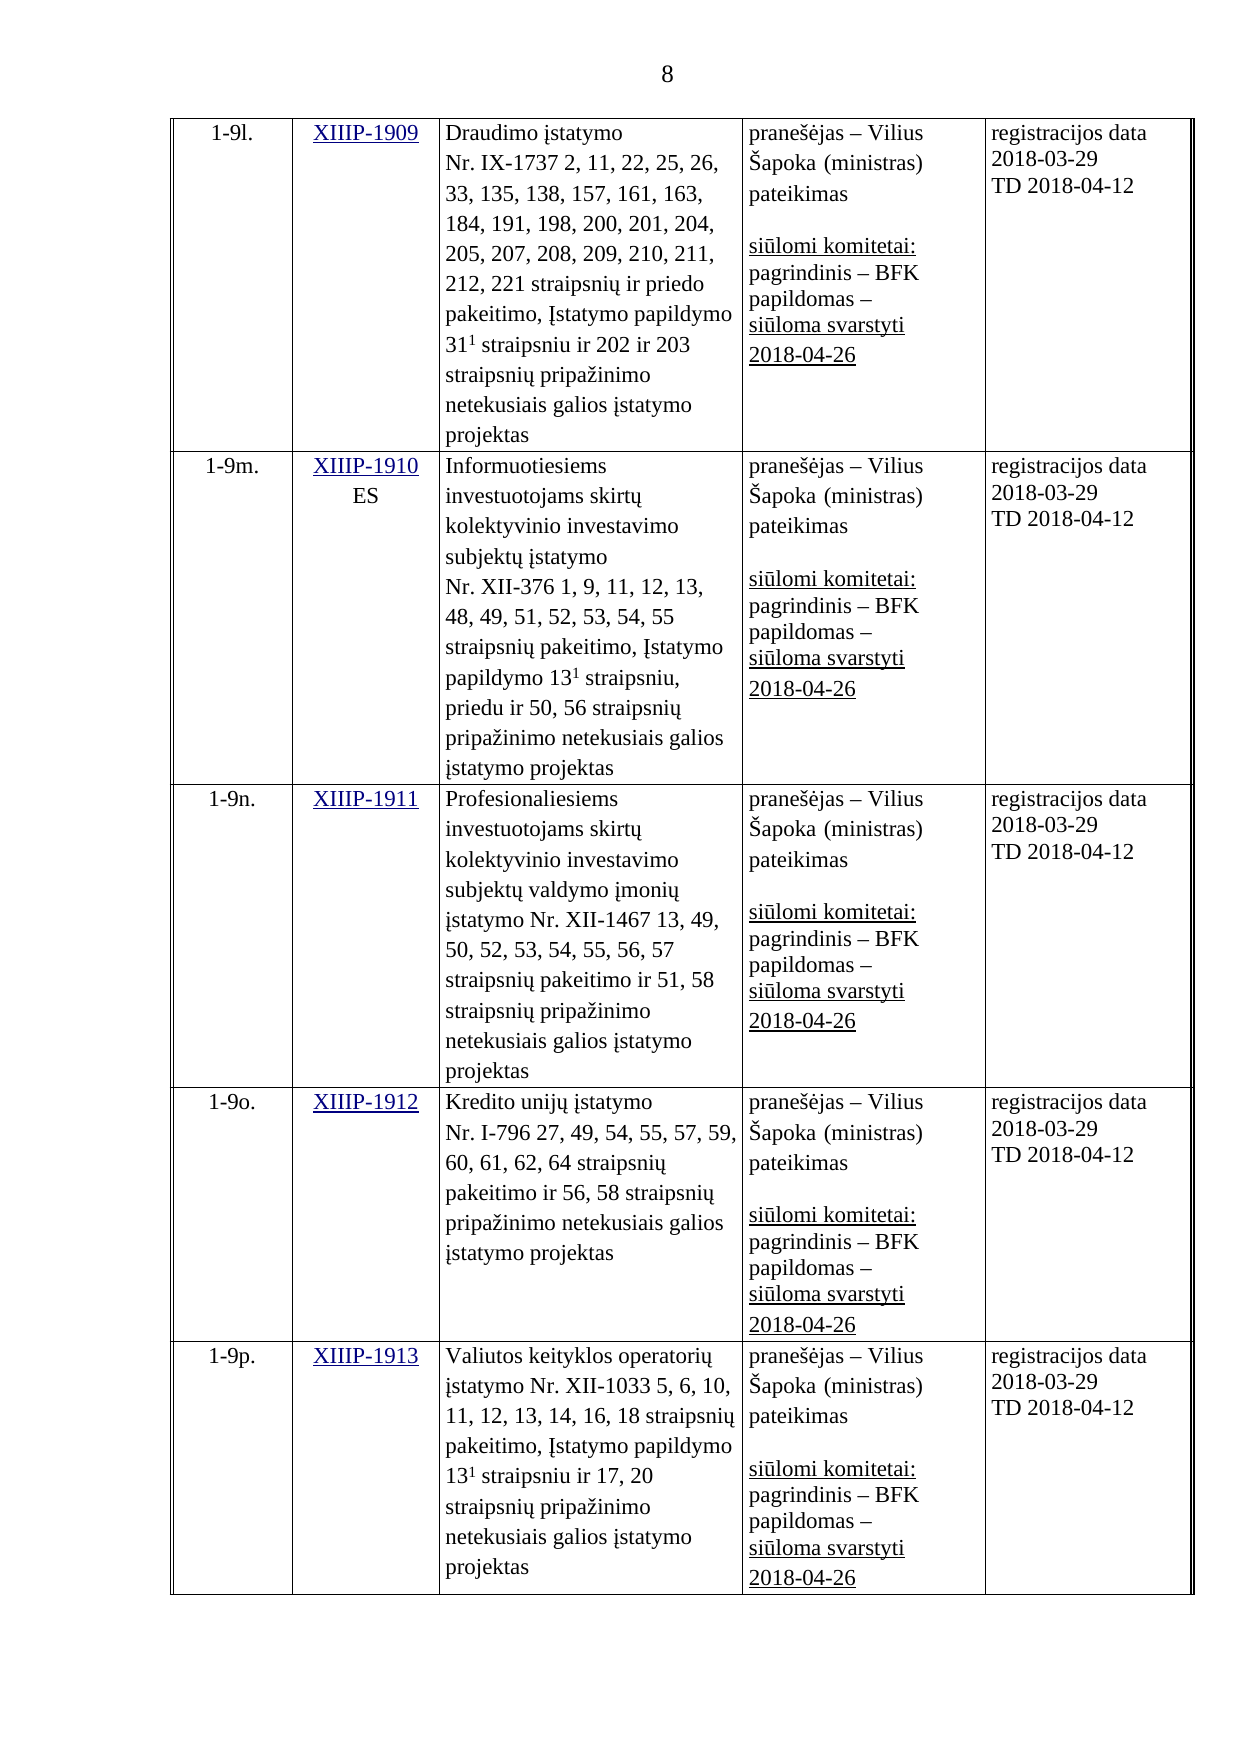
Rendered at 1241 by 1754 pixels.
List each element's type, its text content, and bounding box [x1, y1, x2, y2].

table_cell registracijos data 2018-03-29 TD 2018-04-12 [986, 785, 1190, 1087]
table_cell XIIIP-1912 [293, 1088, 439, 1341]
table_cell XIIIP-1913 [293, 1342, 439, 1594]
table_cell pranešėjas – Vilius Šapoka (ministras) pateikimas siūlomi komitetai: pagrindinis – BFK papildomas – siūloma svarstyti 2018-04-26 [743, 1088, 985, 1341]
table_cell 1-9o. [174, 1088, 292, 1341]
table_cell Profesionaliesiems investuotojams skirtų kolektyvinio investavimo subjektų valdymo įmonių įstatymo Nr. XII-1467 13, 49, 50, 52, 53, 54, 55, 56, 57 straipsnių pakeitimo ir 51, 58 straipsnių pripažinimo netekusiais galios įstatymo projektas [440, 785, 742, 1087]
table_cell XIIIP-1910 ES [293, 452, 439, 784]
table_cell 1-9p. [174, 1342, 292, 1594]
table_cell [1195, 118, 1240, 451]
table_cell [1195, 1341, 1240, 1594]
table_cell XIIIP-1911 [293, 785, 439, 1087]
table_cell [1195, 451, 1240, 784]
table_cell 1-9n. [174, 785, 292, 1087]
table_cell XIIIP-1909 [293, 119, 439, 451]
table_cell [1195, 1087, 1240, 1341]
table_cell registracijos data 2018-03-29 TD 2018-04-12 [986, 1088, 1190, 1341]
table_cell Draudimo įstatymo Nr. IX-1737 2, 11, 22, 25, 26, 33, 135, 138, 157, 161, 163, 184, 191, 198, 200, 201, 204, 205, 207, 208, 209, 210, 211, 212, 221 straipsnių ir priedo pakeitimo, Įstatymo papildymo 311 straipsniu ir 202 ir 203 straipsnių pripažinimo netekusiais galios įstatymo projektas [440, 119, 742, 451]
table_cell Valiutos keityklos operatorių įstatymo Nr. XII-1033 5, 6, 10, 11, 12, 13, 14, 16, 18 straipsnių pakeitimo, Įstatymo papildymo 131 straipsniu ir 17, 20 straipsnių pripažinimo netekusiais galios įstatymo projektas [440, 1342, 742, 1594]
table_cell 1-9m. [174, 452, 292, 784]
table_cell 1-9l. [174, 119, 292, 451]
table_cell pranešėjas – Vilius Šapoka (ministras) pateikimas siūlomi komitetai: pagrindinis – BFK papildomas – siūloma svarstyti 2018-04-26 [743, 119, 985, 451]
table_cell registracijos data 2018-03-29 TD 2018-04-12 [986, 1342, 1190, 1594]
table_cell pranešėjas – Vilius Šapoka (ministras) pateikimas siūlomi komitetai: pagrindinis – BFK papildomas – siūloma svarstyti 2018-04-26 [743, 1342, 985, 1594]
table_cell Informuotiesiems investuotojams skirtų kolektyvinio investavimo subjektų įstatymo Nr. XII-376 1, 9, 11, 12, 13, 48, 49, 51, 52, 53, 54, 55 straipsnių pakeitimo, Įstatymo papildymo 131 straipsniu, priedu ir 50, 56 straipsnių pripažinimo netekusiais galios įstatymo projektas [440, 452, 742, 784]
table_cell registracijos data 2018-03-29 TD 2018-04-12 [986, 452, 1190, 784]
table_cell pranešėjas – Vilius Šapoka (ministras) pateikimas siūlomi komitetai: pagrindinis – BFK papildomas – siūloma svarstyti 2018-04-26 [743, 452, 985, 784]
table_cell registracijos data 2018-03-29 TD 2018-04-12 [986, 119, 1190, 451]
table_cell [1195, 784, 1240, 1087]
table_cell pranešėjas – Vilius Šapoka (ministras) pateikimas siūlomi komitetai: pagrindinis – BFK papildomas – siūloma svarstyti 2018-04-26 [743, 785, 985, 1087]
table_cell Kredito unijų įstatymo Nr. I-796 27, 49, 54, 55, 57, 59, 60, 61, 62, 64 straipsnių pakeitimo ir 56, 58 straipsnių pripažinimo netekusiais galios įstatymo projektas [440, 1088, 742, 1341]
